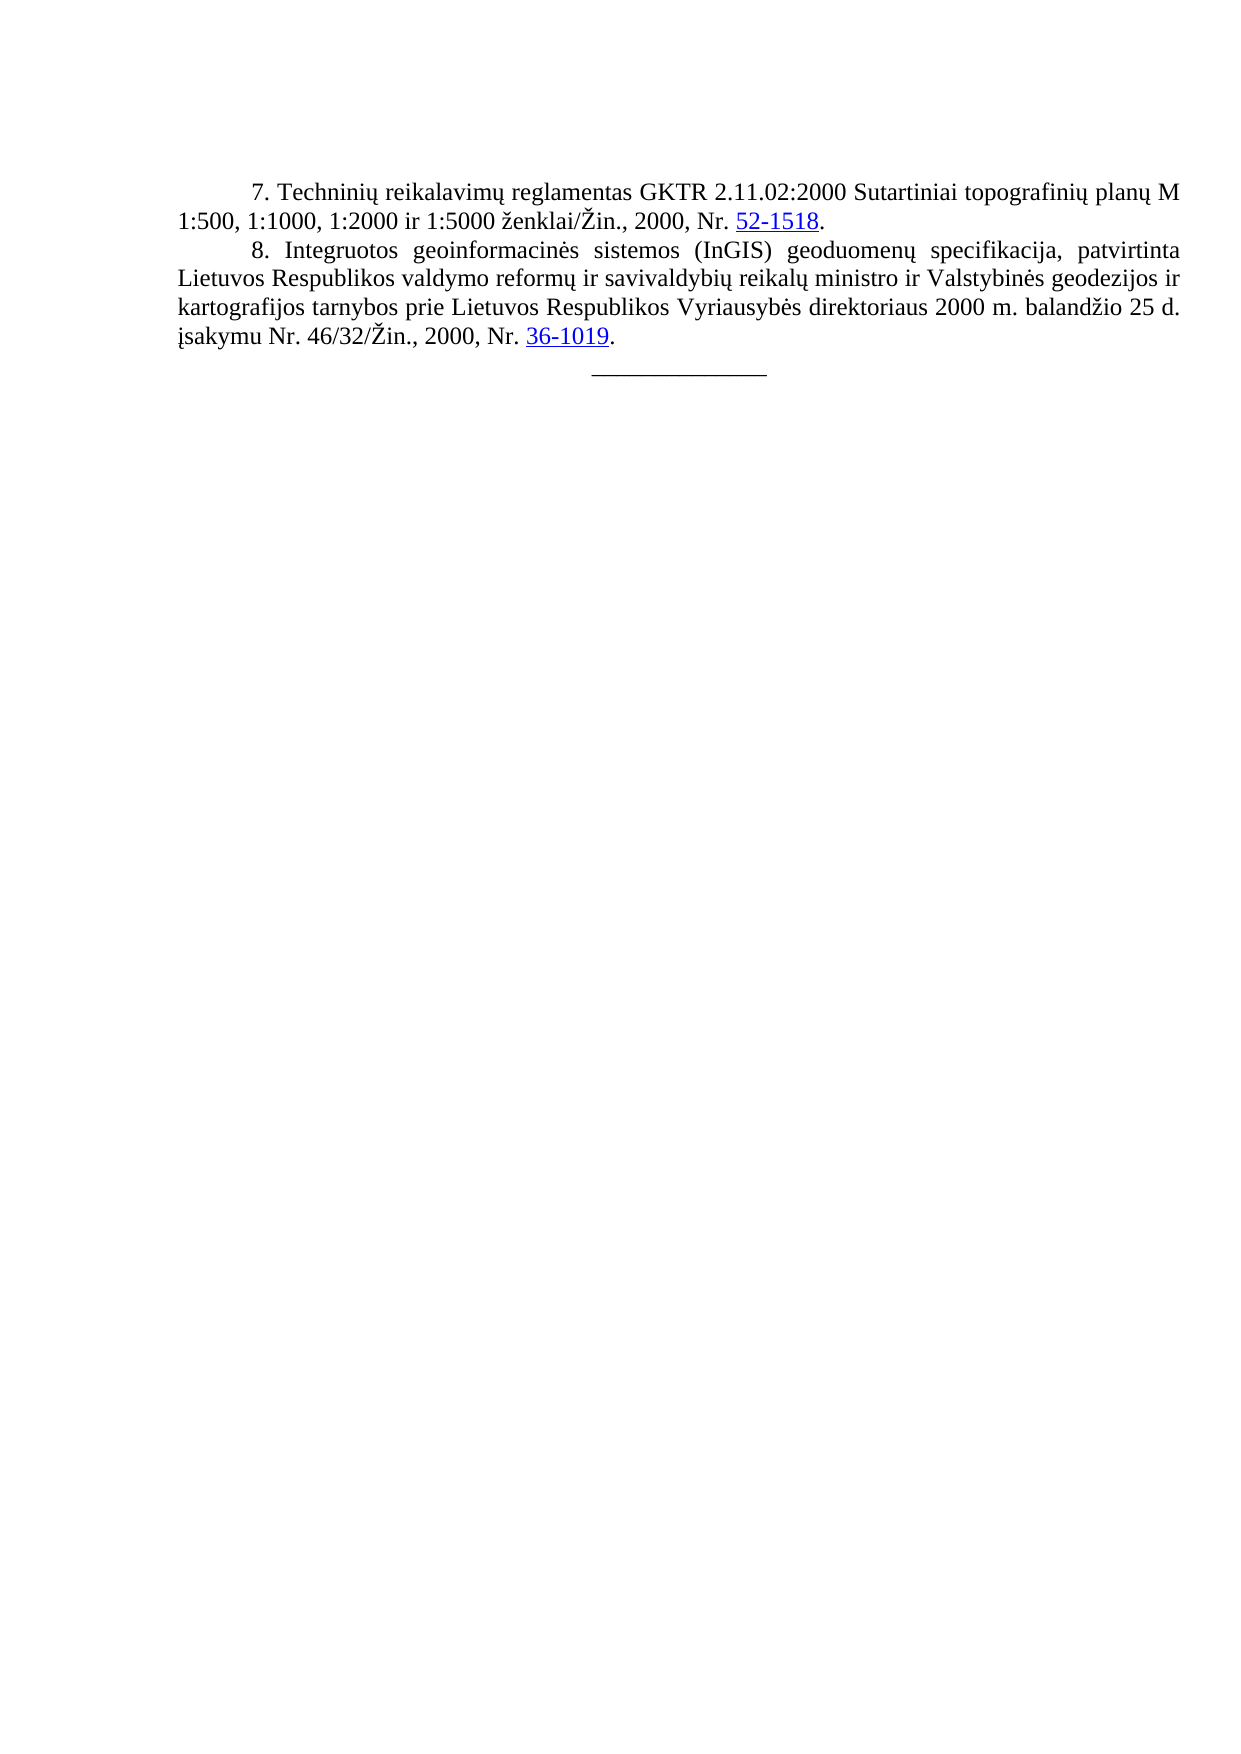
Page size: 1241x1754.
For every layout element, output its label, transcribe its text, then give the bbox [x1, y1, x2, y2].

text 7. Techninių reikalavimų reglamentas GKTR 2.11.02:2000 Sutartiniai topografinių planų M 1:500, 1:1000, 1:2000 ir 1:5000 ženklai/Žin., 2000, Nr. 52-1518. [177, 177, 1181, 235]
text 8. Integruotos geoinformacinės sistemos (InGIS) geoduomenų specifikacija, patvirtinta Lietuvos Respublikos valdymo reformų ir savivaldybių reikalų ministro ir Valstybinės geodezijos ir kartografijos tarnybos prie Lietuvos Respublikos Vyriausybės direktoriaus 2000 m. balandžio 25 d. įsakymu Nr. 46/32/Žin., 2000, Nr. 36-1019. [177, 235, 1181, 350]
text ______________ [177, 350, 1181, 378]
